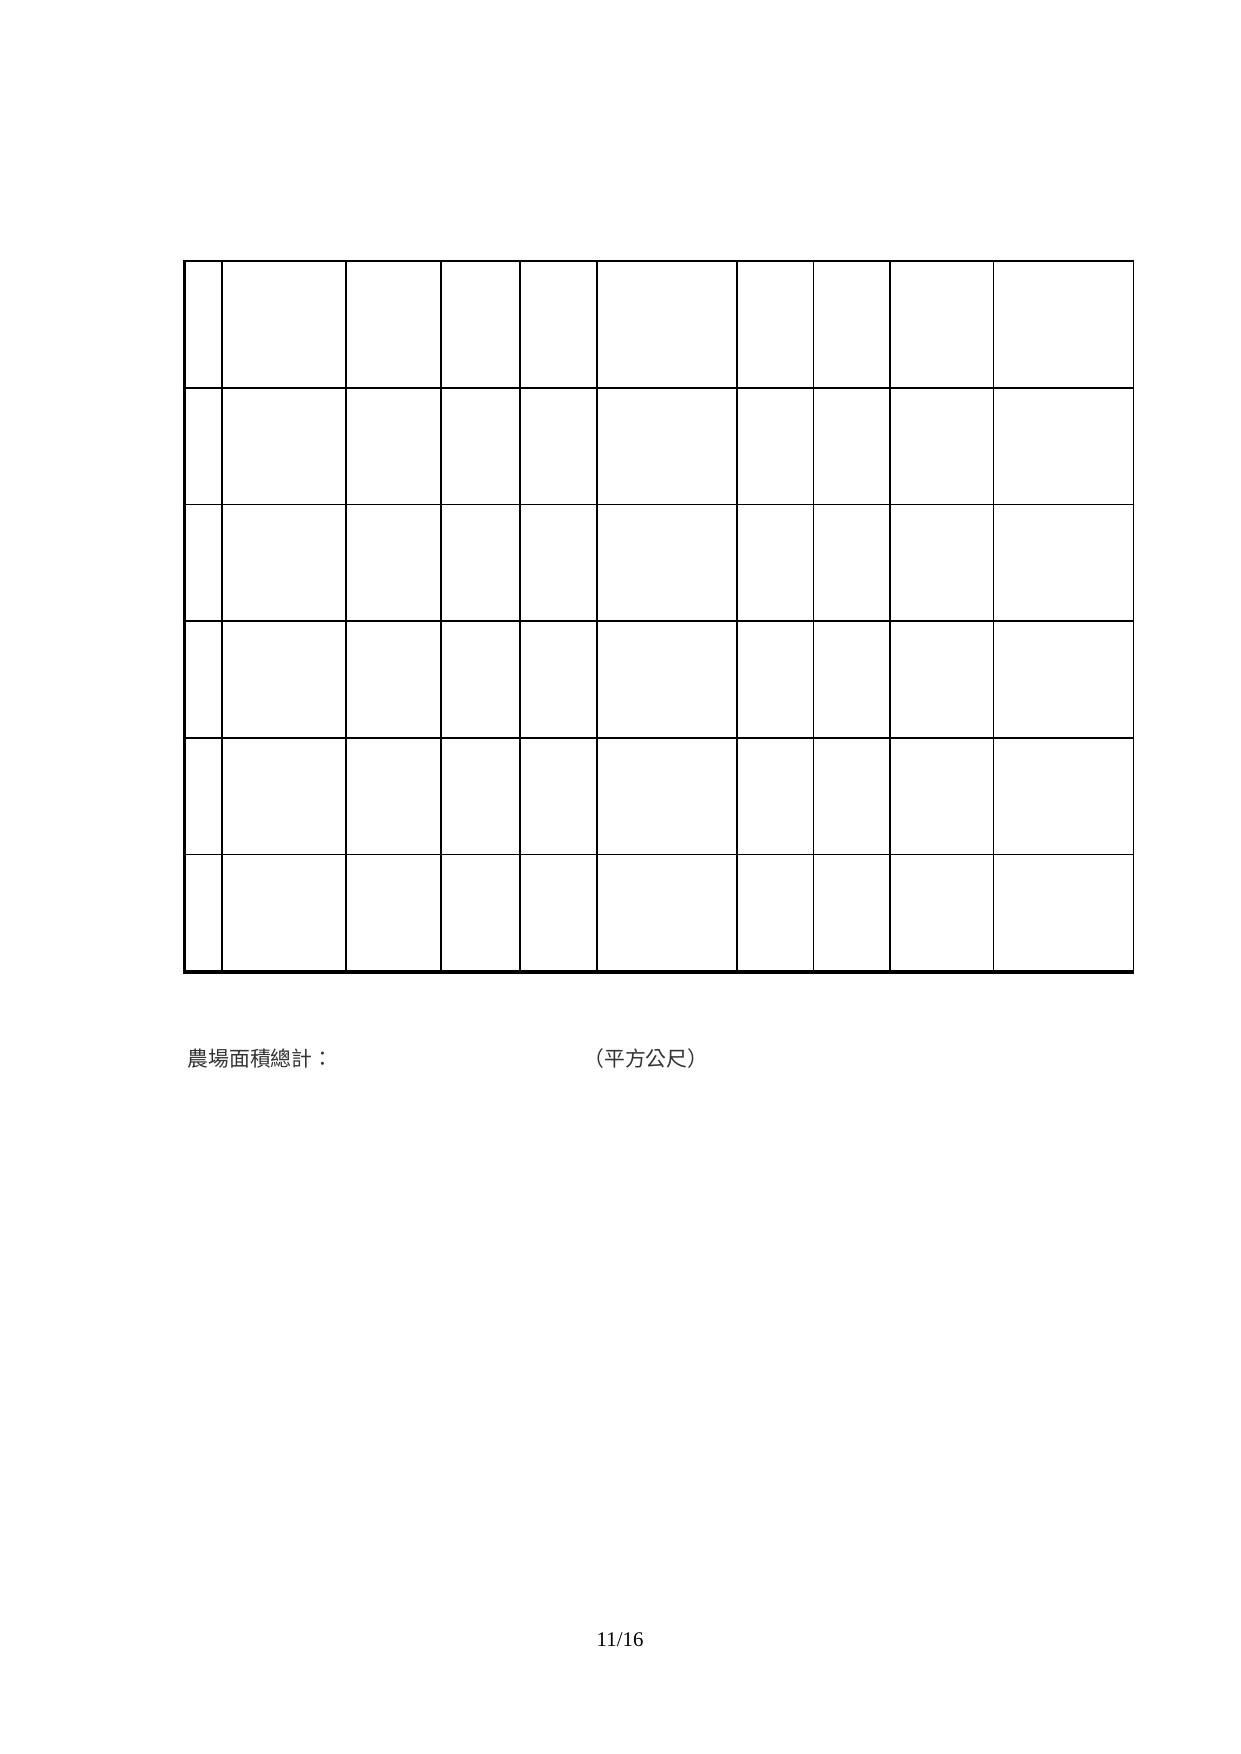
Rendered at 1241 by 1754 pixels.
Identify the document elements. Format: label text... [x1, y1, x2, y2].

table_cell [186, 739, 221, 854]
table_cell [521, 622, 596, 737]
table_cell [738, 855, 813, 970]
table_cell [814, 622, 889, 737]
table_cell [223, 505, 345, 620]
table_cell [521, 739, 596, 854]
table_cell [598, 262, 736, 387]
table_cell [738, 389, 813, 504]
table_cell [994, 505, 1133, 620]
table_cell [598, 855, 736, 970]
table_cell [442, 622, 519, 737]
table_cell [521, 855, 596, 970]
table_cell [442, 739, 519, 854]
table_cell [223, 622, 345, 737]
table_cell [738, 262, 813, 387]
table_cell [738, 739, 813, 854]
table_cell [814, 389, 889, 504]
table_cell [347, 262, 440, 387]
table_cell [223, 262, 345, 387]
table_cell [347, 855, 440, 970]
table_cell [994, 389, 1133, 504]
table_cell [521, 505, 596, 620]
table_cell [442, 855, 519, 970]
table_cell [442, 262, 519, 387]
table_cell [891, 505, 993, 620]
table_cell [891, 855, 993, 970]
table_cell [814, 262, 889, 387]
table_cell [598, 505, 736, 620]
table_cell [186, 505, 221, 620]
table_cell [598, 622, 736, 737]
table_cell [521, 389, 596, 504]
table_cell [891, 739, 993, 854]
table_cell [347, 505, 440, 620]
table_cell [738, 505, 813, 620]
text 農場面積總計： （平方公尺） [187, 1018, 1053, 1077]
table_cell [598, 389, 736, 504]
table_cell [814, 739, 889, 854]
table_cell [521, 262, 596, 387]
table_cell [891, 622, 993, 737]
table_cell [891, 262, 993, 387]
table_cell [994, 855, 1133, 970]
table_cell [814, 505, 889, 620]
table_cell [223, 739, 345, 854]
table_cell [347, 389, 440, 504]
table_cell [598, 739, 736, 854]
table_cell [891, 389, 993, 504]
table_cell [347, 739, 440, 854]
table_cell [738, 622, 813, 737]
table_cell [186, 855, 221, 970]
table_cell [994, 622, 1133, 737]
table_cell [223, 389, 345, 504]
table_cell [994, 262, 1133, 387]
table_cell [994, 739, 1133, 854]
table_cell [347, 622, 440, 737]
table_cell [186, 262, 221, 387]
table_cell [186, 622, 221, 737]
table_cell [442, 505, 519, 620]
table_cell [186, 389, 221, 504]
table_cell [223, 855, 345, 970]
table_cell [814, 855, 889, 970]
table_cell [442, 389, 519, 504]
